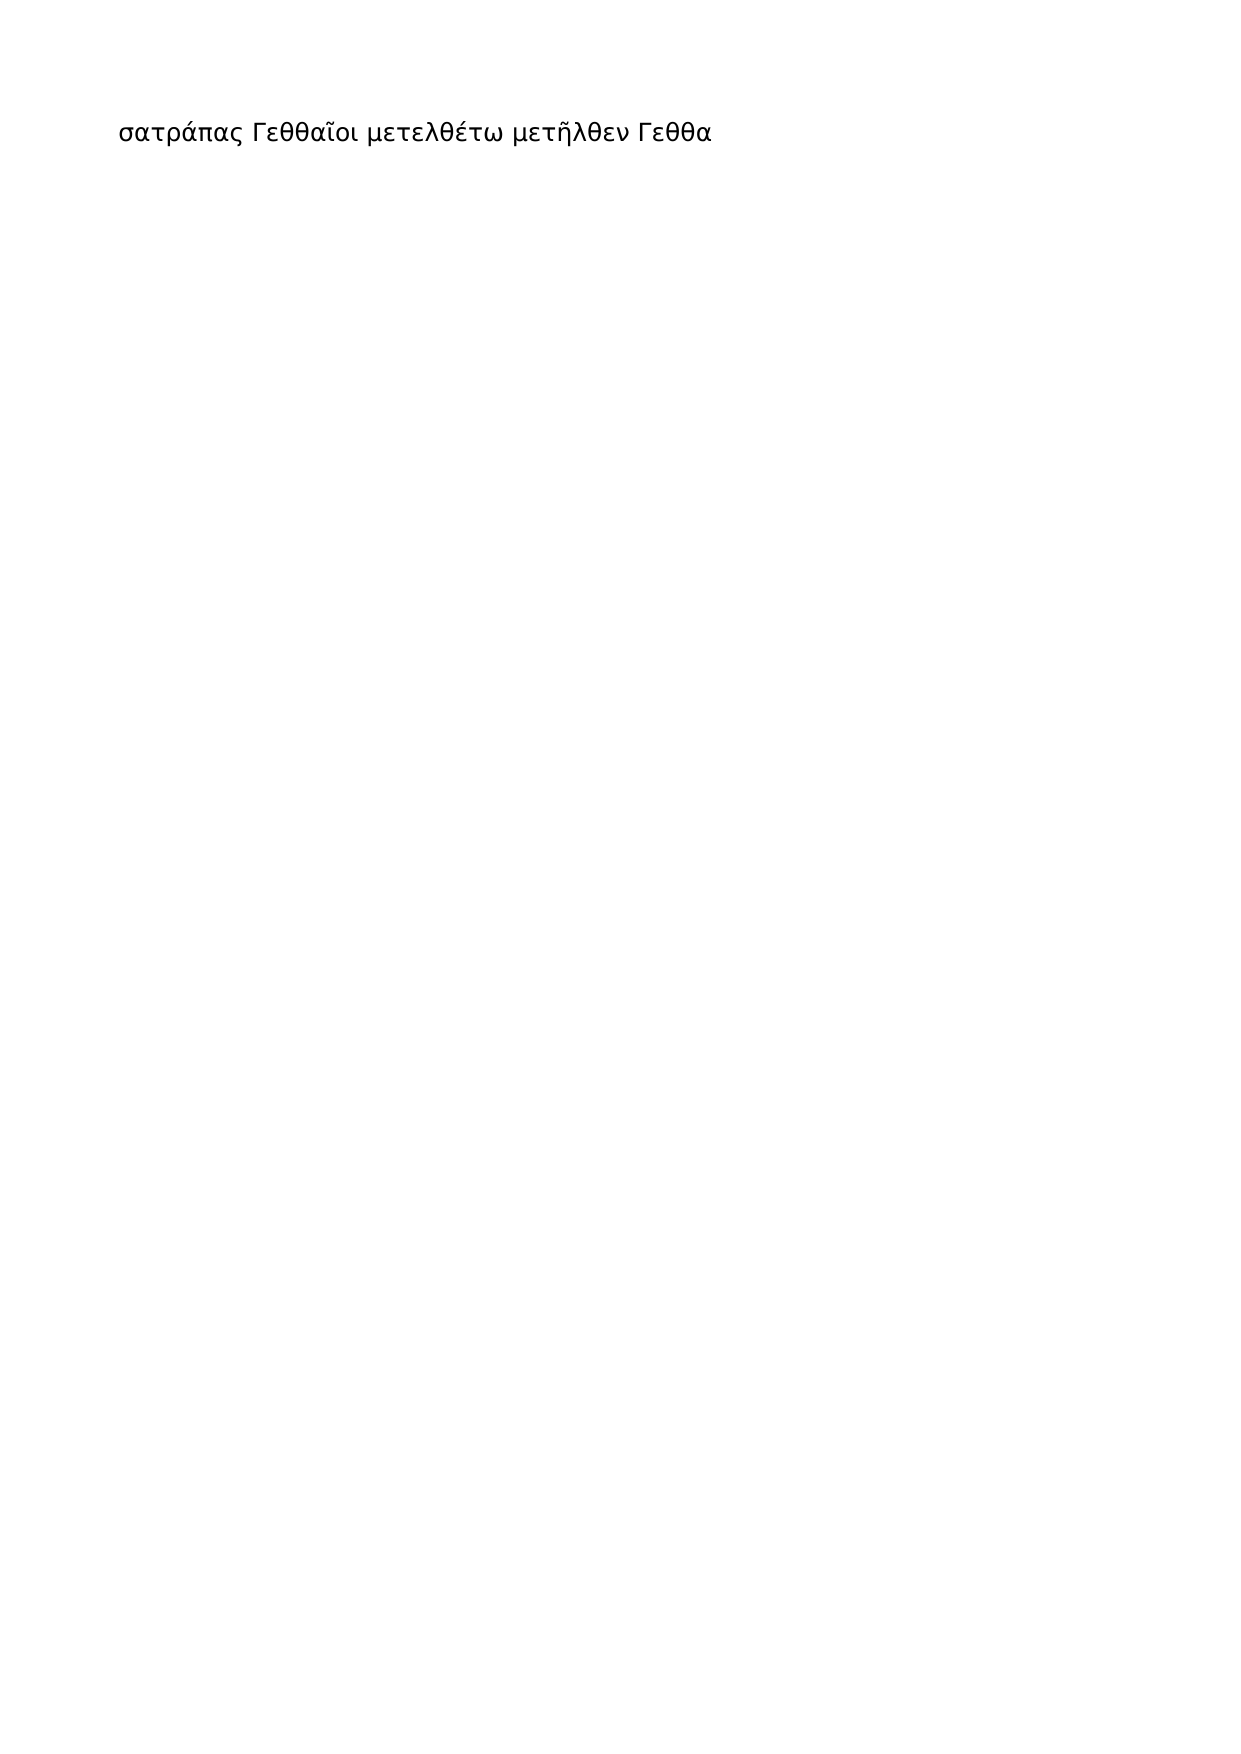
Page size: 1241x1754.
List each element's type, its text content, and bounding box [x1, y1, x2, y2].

text σατράπας Γεθθαῖοι μετελθέτω μετῆλθεν Γεθθα [118, 118, 1122, 147]
